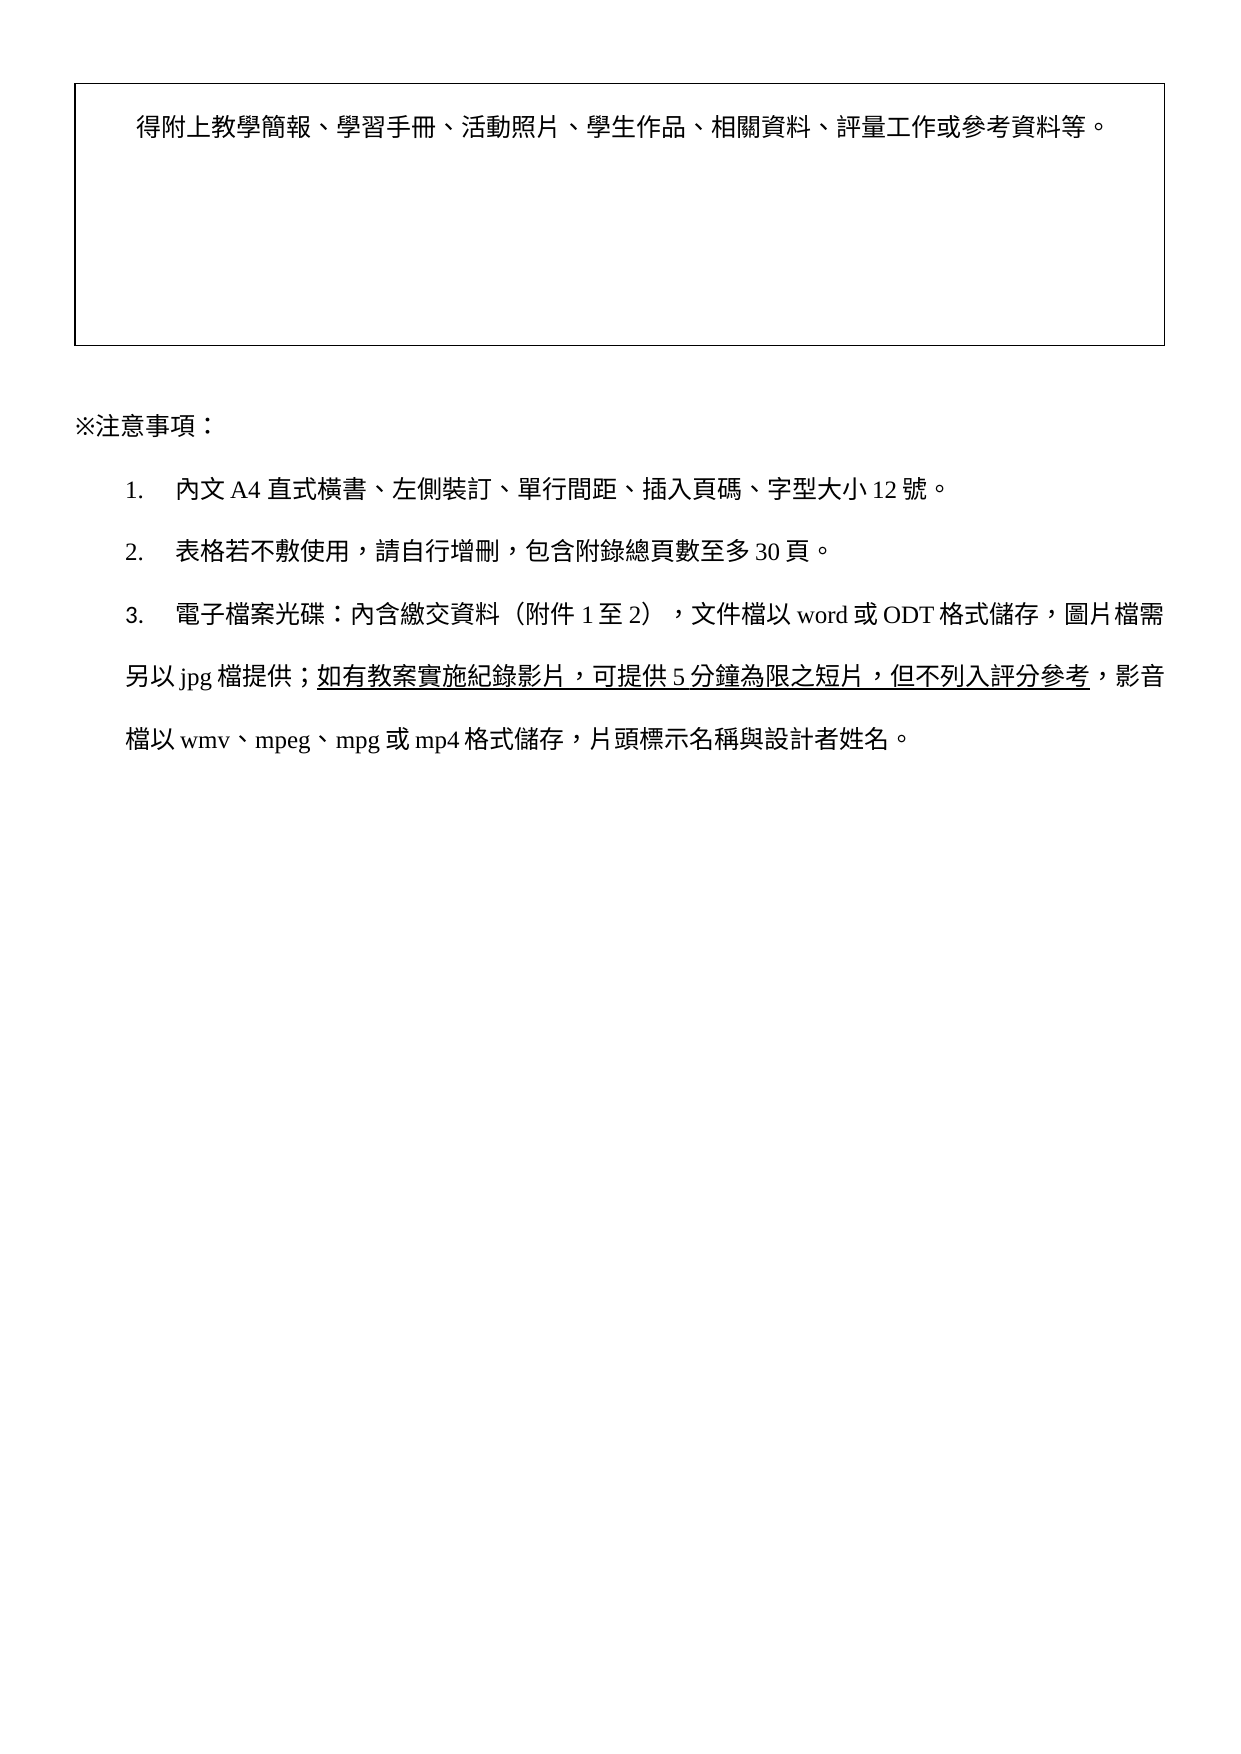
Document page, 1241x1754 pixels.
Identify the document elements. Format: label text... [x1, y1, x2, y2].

table_cell 得附上教學簡報、學習手冊、活動照片、學生作品、相關資料、評量工作或參考資料等。 [76, 84, 1164, 345]
list 電子檔案光碟：內含繳交資料（附件1至2），文件檔以word或ODT格式儲存，圖片檔需另以jpg檔提供；如有教案實施紀錄影片，可提供5分鐘為限之短片，但不列入評分參考，影音檔以wmv、mpeg、mpg或mp4格式儲存，片頭標示名稱與設計者姓名。 [125, 571, 1165, 758]
text ※注意事項： [75, 383, 1165, 446]
list 表格若不敷使用，請自行增刪，包含附錄總頁數至多30頁。 [125, 508, 1165, 571]
list 內文A4 直式橫書、左側裝訂、單行間距、插入頁碼、字型大小12號。 [125, 446, 1165, 508]
